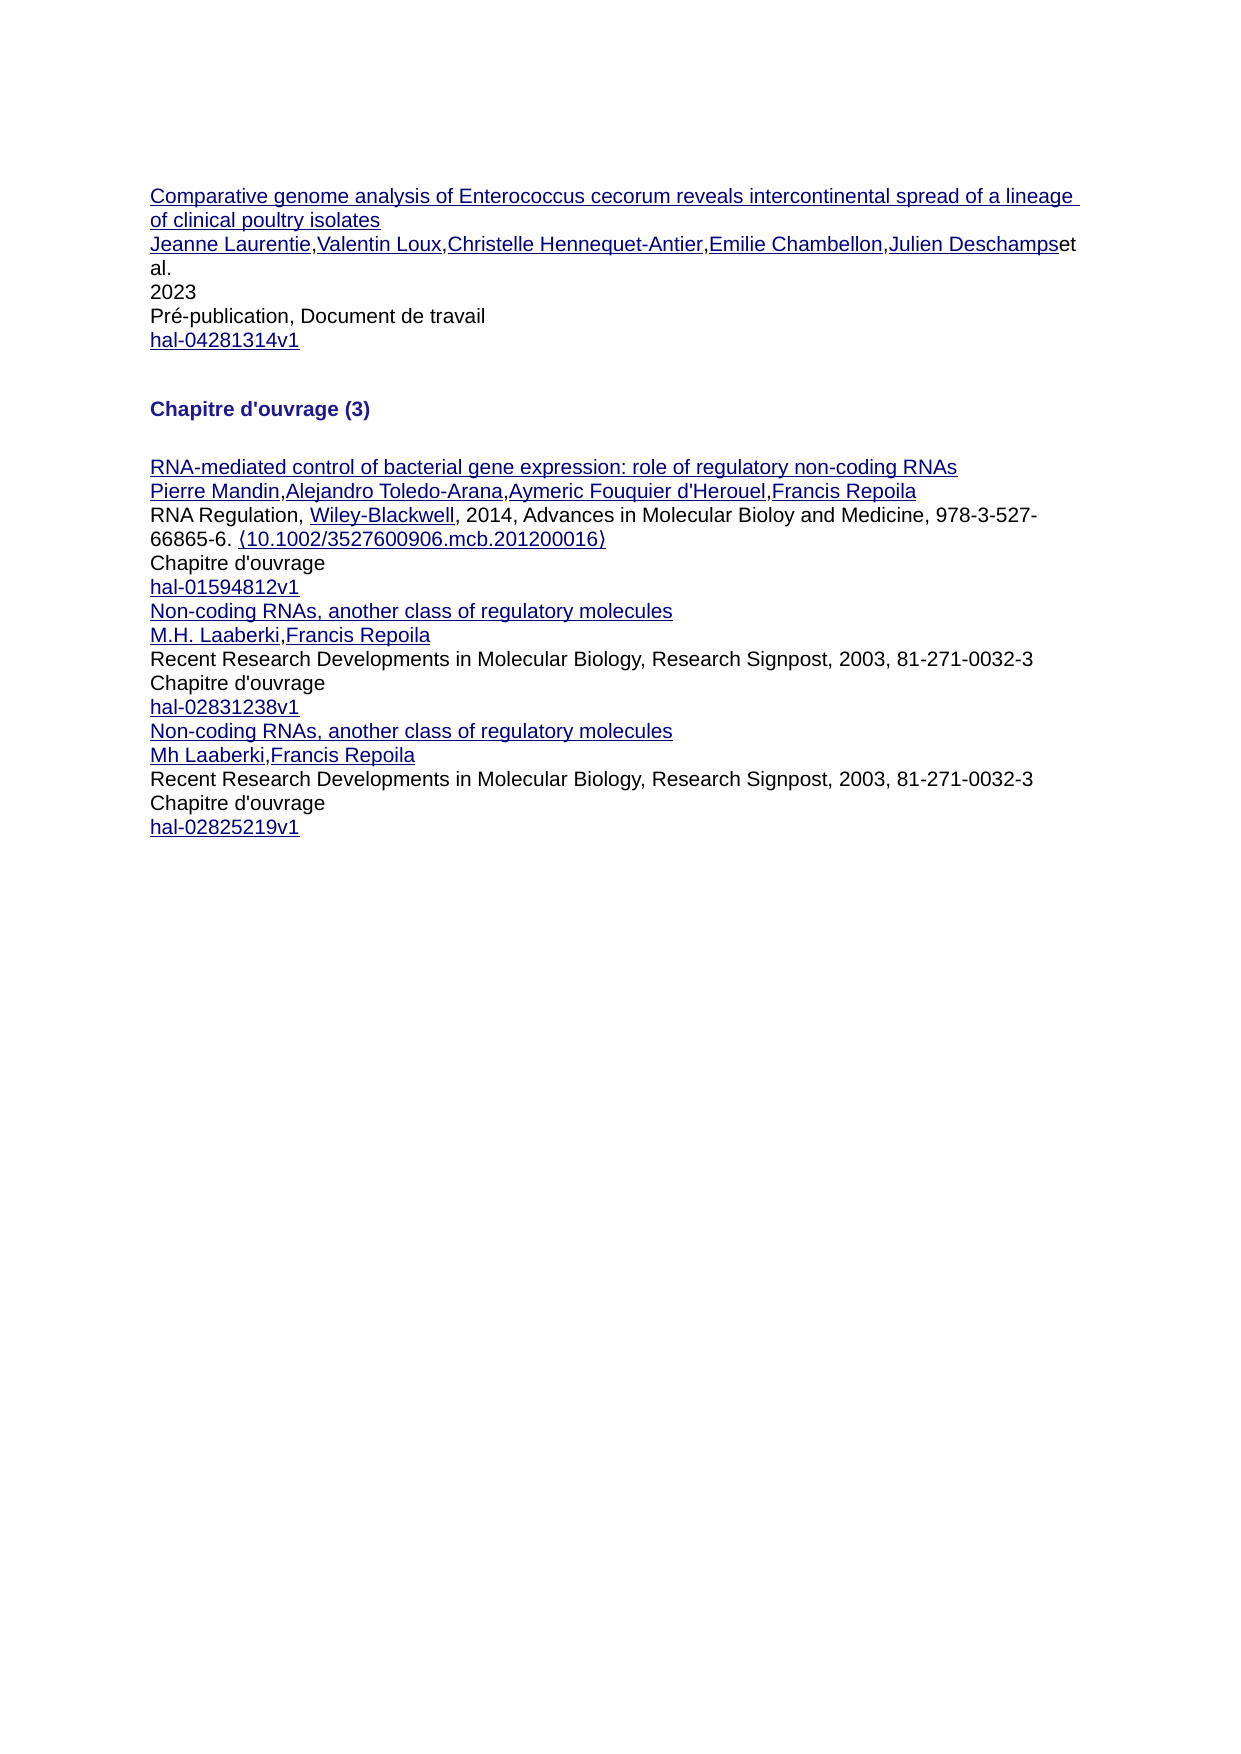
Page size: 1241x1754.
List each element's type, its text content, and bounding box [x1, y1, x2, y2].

table_cell Non-coding RNAs, another class of regulatory molecules Mh Laaberki,Francis Repoila Recent Research Developments in Molecular Biology, Research Signpost, 2003, 81-271-0032-3 Chapitre d'ouvrage hal-02825219v1 [150, 719, 1090, 838]
table_cell Non-coding RNAs, another class of regulatory molecules M.H. Laaberki,Francis Repoila Recent Research Developments in Molecular Biology, Research Signpost, 2003, 81-271-0032-3 Chapitre d'ouvrage hal-02831238v1 [150, 599, 1090, 719]
table_header Comparative genome analysis of Enterococcus cecorum reveals intercontinental spread of a lineage of clinical poultry isolates Jeanne Laurentie,Valentin Loux,Christelle Hennequet-Antier,Emilie Chambellon,Julien Deschampset al. 2023 Pré-publication, Document de travail hal-04281314v1 [150, 184, 1090, 352]
subtitle Chapitre d'ouvrage (3) [150, 397, 1090, 421]
table_header RNA-mediated control of bacterial gene expression: role of regulatory non-coding RNAs Pierre Mandin,Alejandro Toledo-Arana,Aymeric Fouquier d'Herouel,Francis Repoila RNA Regulation, Wiley-Blackwell, 2014, Advances in Molecular Bioloy and Medicine, 978-3-527-66865-6. ⟨10.1002/3527600906.mcb.201200016⟩ Chapitre d'ouvrage hal-01594812v1 [150, 455, 1090, 599]
